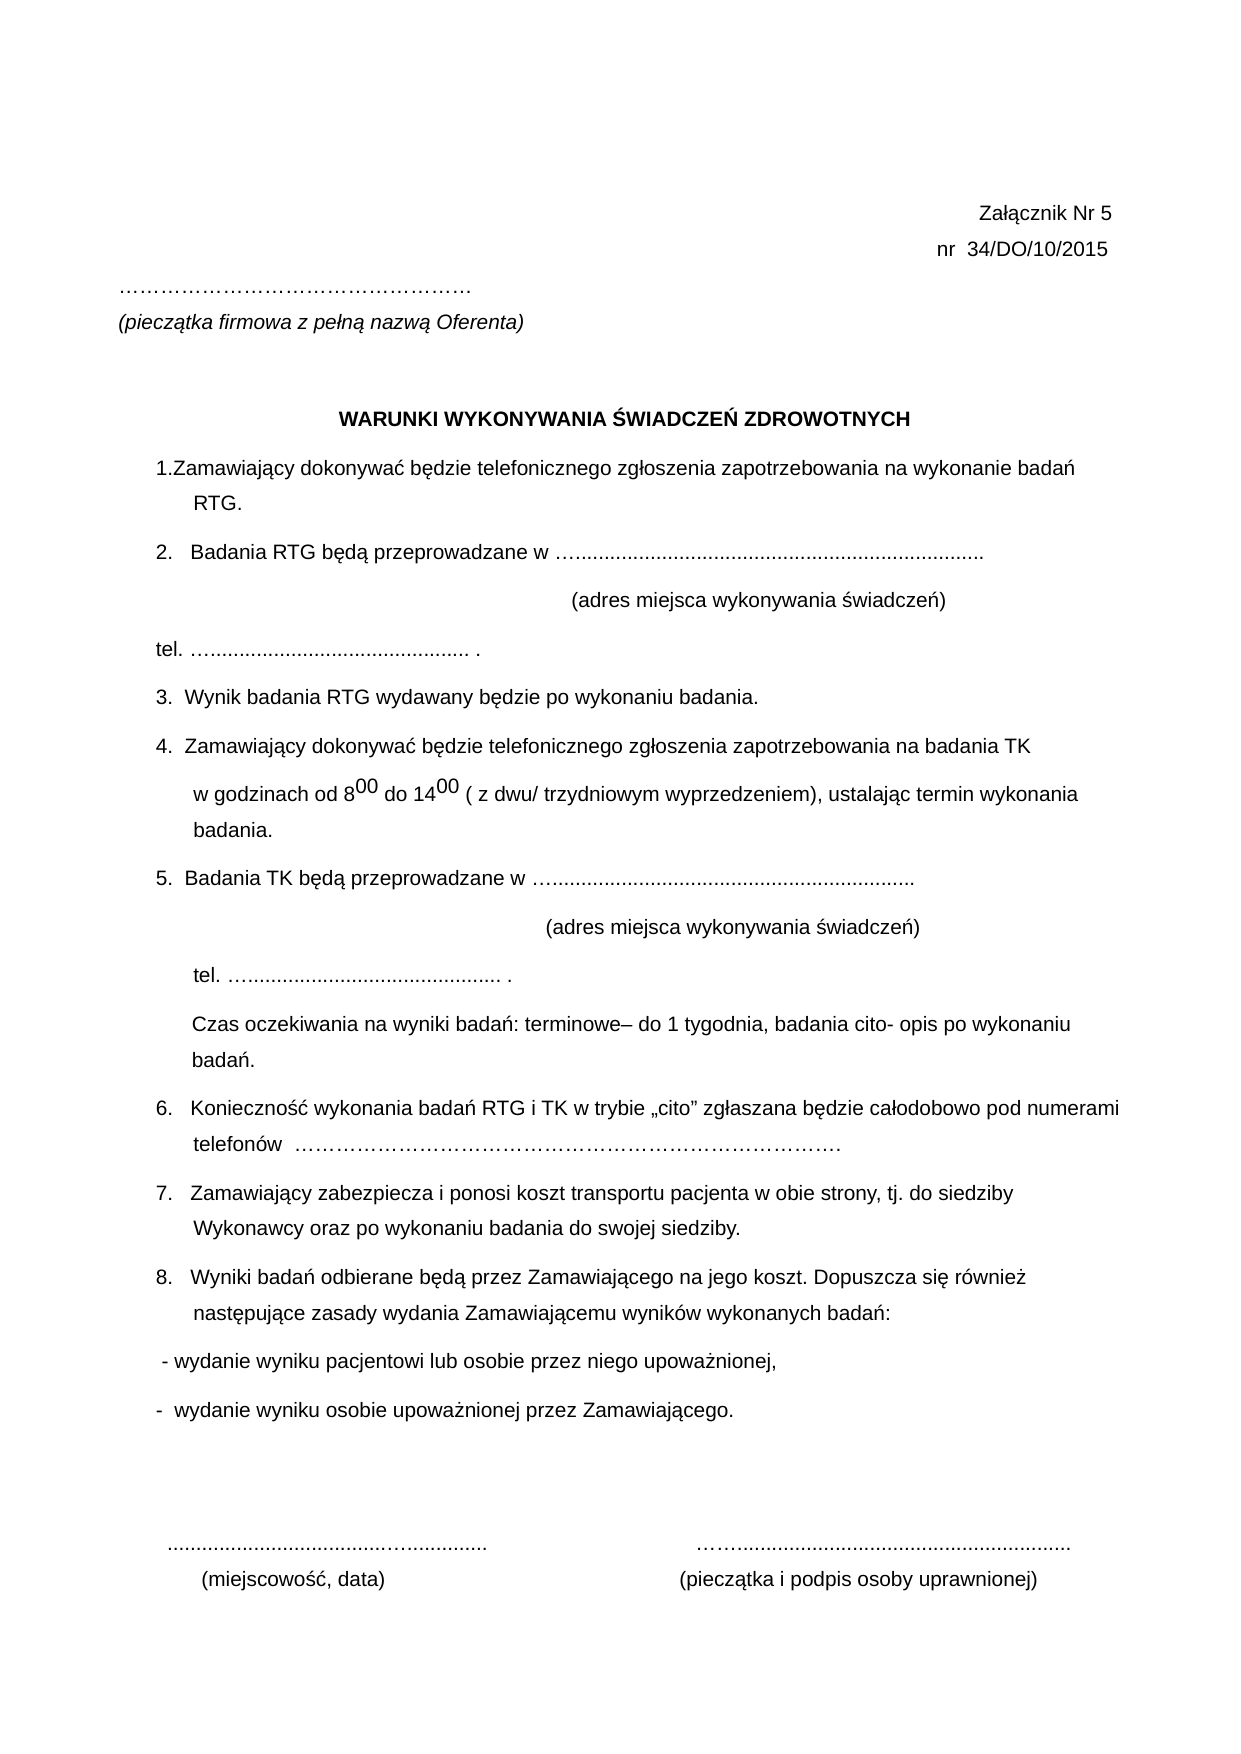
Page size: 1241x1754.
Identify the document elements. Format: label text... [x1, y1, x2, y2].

text Załącznik Nr 5 [118, 201, 1122, 224]
text 1.Zamawiający dokonywać będzie telefonicznego zgłoszenia zapotrzebowania na wykonanie badań RTG. [156, 455, 1122, 515]
text 2. Badania RTG będą przeprowadzane w …....................................................................... [156, 540, 1122, 564]
text (adres miejsca wykonywania świadczeń) [118, 915, 1122, 939]
text tel. …............................................. . [156, 637, 1122, 661]
text 4. Zamawiający dokonywać będzie telefonicznego zgłoszenia zapotrzebowania na badania TK w godzinach od 800 do 1400 ( z dwu/ trzydniowym wyprzedzeniem), ustalając termin wykonania badania. [156, 733, 1122, 842]
text Czas oczekiwania na wyniki badań: terminowe– do 1 tygodnia, badania cito- opis po wykonaniu badań. [118, 1012, 1122, 1071]
text - wydanie wyniku osobie upoważnionej przez Zamawiającego. [156, 1397, 1122, 1421]
text - wydanie wyniku pacjentowi lub osobie przez niego upoważnionej, [156, 1349, 1122, 1373]
text (adres miejsca wykonywania świadczeń) [118, 588, 1122, 612]
text 7. Zamawiający zabezpiecza i ponosi koszt transportu pacjenta w obie strony, tj. do siedziby Wykonawcy oraz po wykonaniu badania do swojej siedziby. [156, 1180, 1122, 1240]
text 6. Konieczność wykonania badań RTG i TK w trybie „cito” zgłaszana będzie całodobowo pod numerami telefonów ……………………………………………………………………. [156, 1096, 1122, 1156]
text WARUNKI WYKONYWANIA ŚWIADCZEŃ ZDROWOTNYCH [118, 407, 1122, 431]
text (miejscowość, data) (pieczątka i podpis osoby uprawnionej) [118, 1567, 1122, 1591]
text (pieczątka firmowa z pełną nazwą Oferenta) [118, 310, 1122, 334]
text tel. …............................................ . [118, 963, 1122, 987]
text 8. Wyniki badań odbierane będą przez Zamawiającego na jego koszt. Dopuszcza się również następujące zasady wydania Zamawiającemu wyników wykonanych badań: [156, 1265, 1122, 1324]
text ......................................….............. …….......................................................... [118, 1531, 1122, 1555]
text nr 34/DO/10/2015 [118, 237, 1122, 261]
text 3. Wynik badania RTG wydawany będzie po wykonaniu badania. [156, 685, 1122, 709]
text 5. Badania TK będą przeprowadzane w …............................................................... [156, 866, 1122, 890]
text …………………………………………… [118, 273, 1122, 297]
